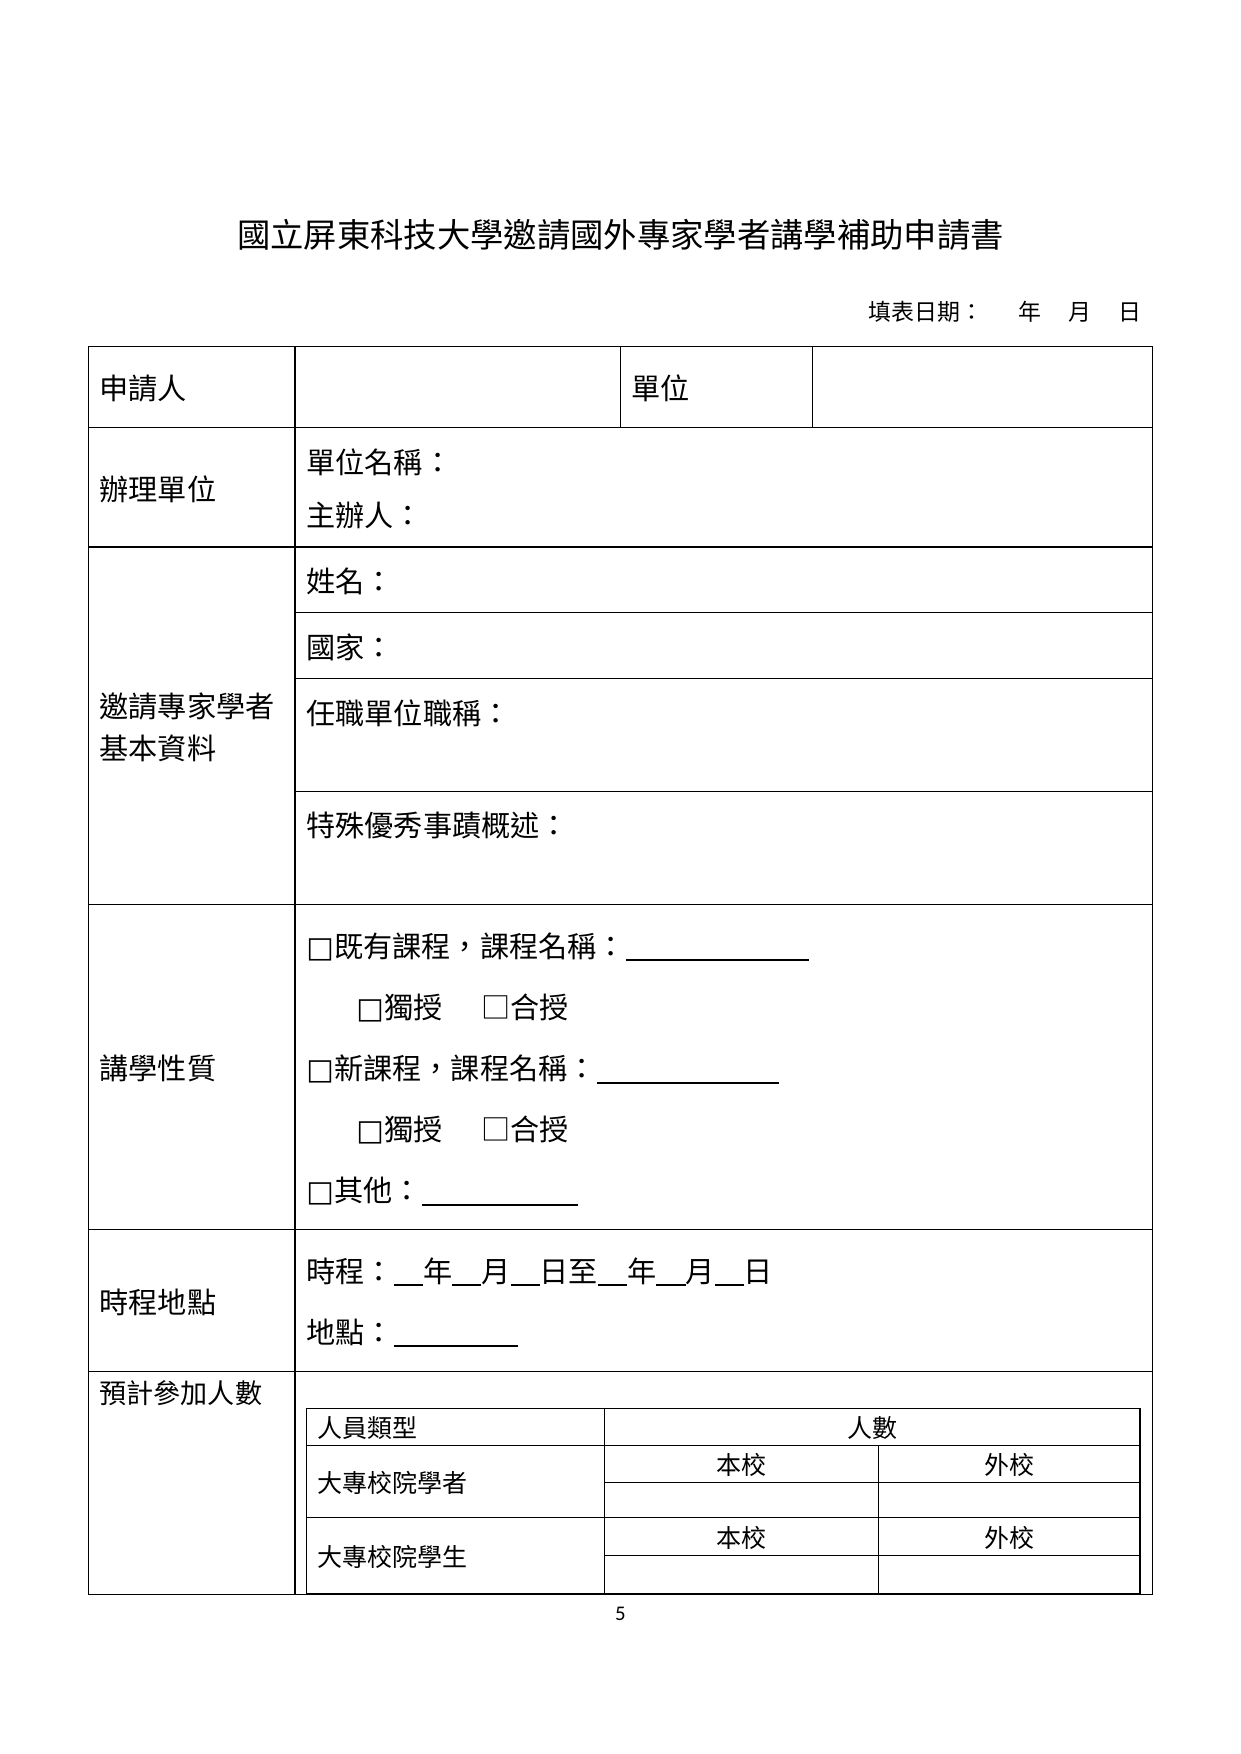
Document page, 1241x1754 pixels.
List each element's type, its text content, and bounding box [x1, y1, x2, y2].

table_cell 單位 [621, 347, 812, 427]
table_cell 本校 [605, 1518, 878, 1554]
table_cell 時程地點 [89, 1230, 294, 1371]
table_cell [879, 1556, 1139, 1592]
table_cell [296, 1372, 1152, 1593]
table_cell 本校 [605, 1446, 878, 1482]
table_cell [605, 1483, 878, 1517]
table_cell 任職單位職稱： [296, 679, 1152, 791]
table_cell 單位名稱： 主辦人： [296, 428, 1152, 546]
table_cell [296, 347, 620, 427]
table_cell [879, 1483, 1139, 1517]
table_cell 邀請專家學者 基本資料 [89, 548, 294, 903]
table_cell 申請人 [89, 347, 294, 427]
table_cell 外校 [879, 1446, 1139, 1482]
table_cell 講學性質 [89, 905, 294, 1229]
table_header 國立屏東科技大學邀請國外專家學者講學補助申請書 填表日期： 年 月 日 [88, 190, 1152, 346]
table_cell 時程： 年 月 日至 年 月 日 地點： [296, 1230, 1152, 1371]
table_cell 大專校院學生 [307, 1518, 604, 1592]
table_cell [605, 1556, 878, 1592]
table_cell 預計參加人數 [89, 1372, 294, 1593]
table_cell 姓名： [296, 548, 1152, 612]
table_cell 特殊優秀事蹟概述： [296, 792, 1152, 903]
table_cell [813, 347, 1152, 427]
table_cell 辦理單位 [89, 428, 294, 546]
table_header 人員類型 [307, 1409, 604, 1445]
table_cell 大專校院學者 [307, 1446, 604, 1517]
table_cell 國家： [296, 613, 1152, 678]
table_cell □既有課程，課程名稱： □獨授 □合授 □新課程，課程名稱： □獨授 □合授 □其他： [296, 905, 1152, 1229]
table_header 人數 [605, 1409, 1139, 1445]
table_cell 外校 [879, 1518, 1139, 1554]
